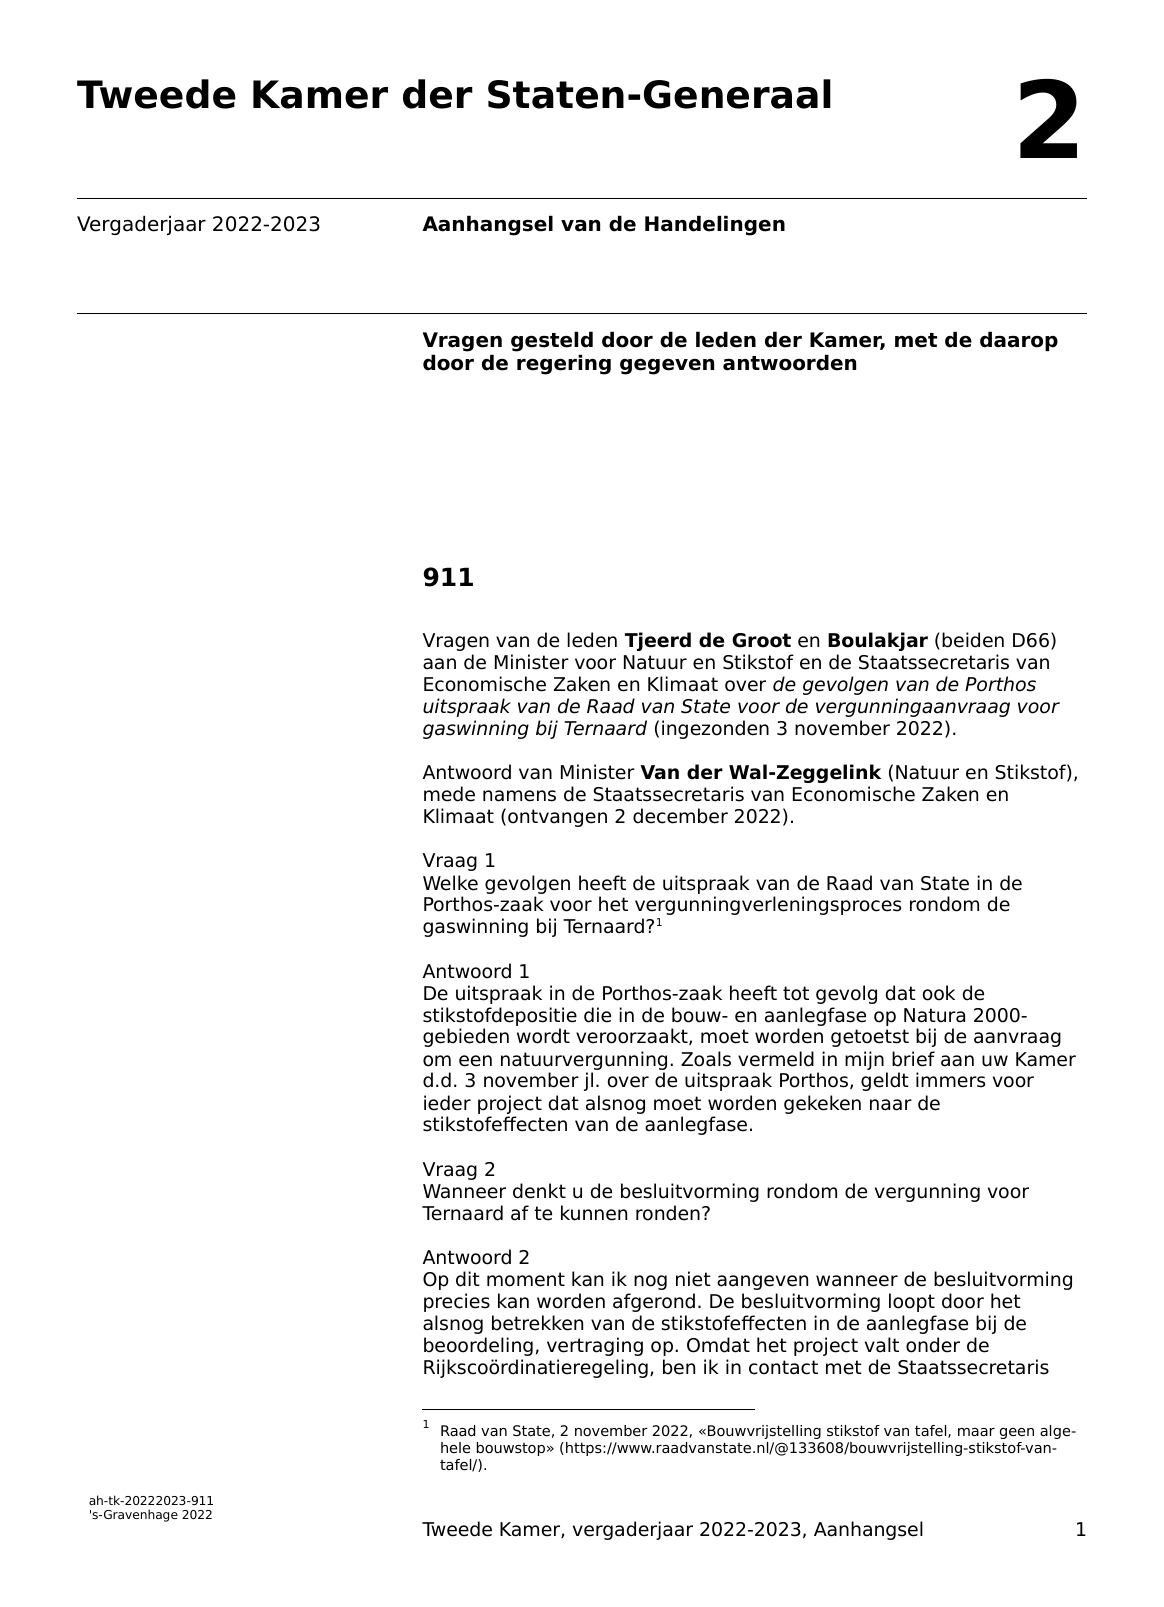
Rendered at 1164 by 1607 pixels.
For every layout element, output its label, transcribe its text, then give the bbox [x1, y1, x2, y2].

table_header Tweede Kamer der Staten-Generaal [77, 59, 886, 198]
table_cell [77, 314, 422, 375]
table_header 2 [886, 59, 1087, 198]
text 911 [422, 563, 1087, 592]
text Vraag 1 [422, 850, 1087, 872]
table_cell Vergaderjaar 2022-2023 [77, 199, 422, 313]
text Vragen van de leden Tjeerd de Groot en Boulakjar (beiden D66) aan de Minister voor Natuur en Stikstof en de Staatssecretaris van Economische Zaken en Klimaat over de gevolgen van de Porthos uitspraak van de Raad van State voor de vergunningaanvraag voor gaswinning bij Ternaard (ingezonden 3 november 2022). [422, 630, 1087, 740]
text Vraag 2 [422, 1158, 1087, 1181]
text De uitspraak in de Porthos-zaak heeft tot gevolg dat ook de stikstofdepositie die in de bouw- en aanlegfase op Natura 2000-gebieden wordt veroorzaakt, moet worden getoetst bij de aanvraag om een natuurvergunning. Zoals vermeld in mijn brief aan uw Kamer d.d. 3 november jl. over de uitspraak Porthos, geldt immers voor ieder project dat alsnog moet worden gekeken naar de stikstofeffecten van de aanlegfase. [422, 982, 1087, 1136]
text ah-tk-20222023-911 [88, 1494, 323, 1508]
text 's-Gravenhage 2022 [88, 1508, 323, 1522]
text Op dit moment kan ik nog niet aangeven wanneer de besluitvorming precies kan worden afgerond. De besluitvorming loopt door het alsnog betrekken van de stikstofeffecten in de aanlegfase bij de beoordeling, vertraging op. Omdat het project valt onder de Rijkscoördinatieregeling, ben ik in contact met de Staatssecretaris [422, 1269, 1087, 1378]
text Antwoord 1 [422, 961, 1087, 982]
table_cell Aanhangsel van de Handelingen [422, 199, 1087, 313]
text Welke gevolgen heeft de uitspraak van de Raad van State in de Porthos-zaak voor het vergunningverleningsproces rondom de gaswinning bij Ternaard? [422, 872, 1087, 938]
text Antwoord 2 [422, 1247, 1087, 1269]
text Antwoord van Minister Van der Wal-Zeggelink (Natuur en Stikstof), mede namens de Staatssecretaris van Economische Zaken en Klimaat (ontvangen 2 december 2022). [422, 762, 1087, 828]
table_cell Vragen gesteld door de leden der Kamer, met de daarop door de regering gegeven antwoorden [422, 314, 1087, 375]
text Wanneer denkt u de besluitvorming rondom de vergunning voor Ternaard af te kunnen ronden? [422, 1181, 1087, 1224]
text Raad van State, 2 november 2022, «Bouw­vrij­stel­ling stik­stof van ta­fel, maar geen al­ge­he­le bouw­stop» (https://www.raadvanstate.nl/@133608/bouwvrijstelling-stikstof-van-tafel/). [422, 1418, 1087, 1474]
